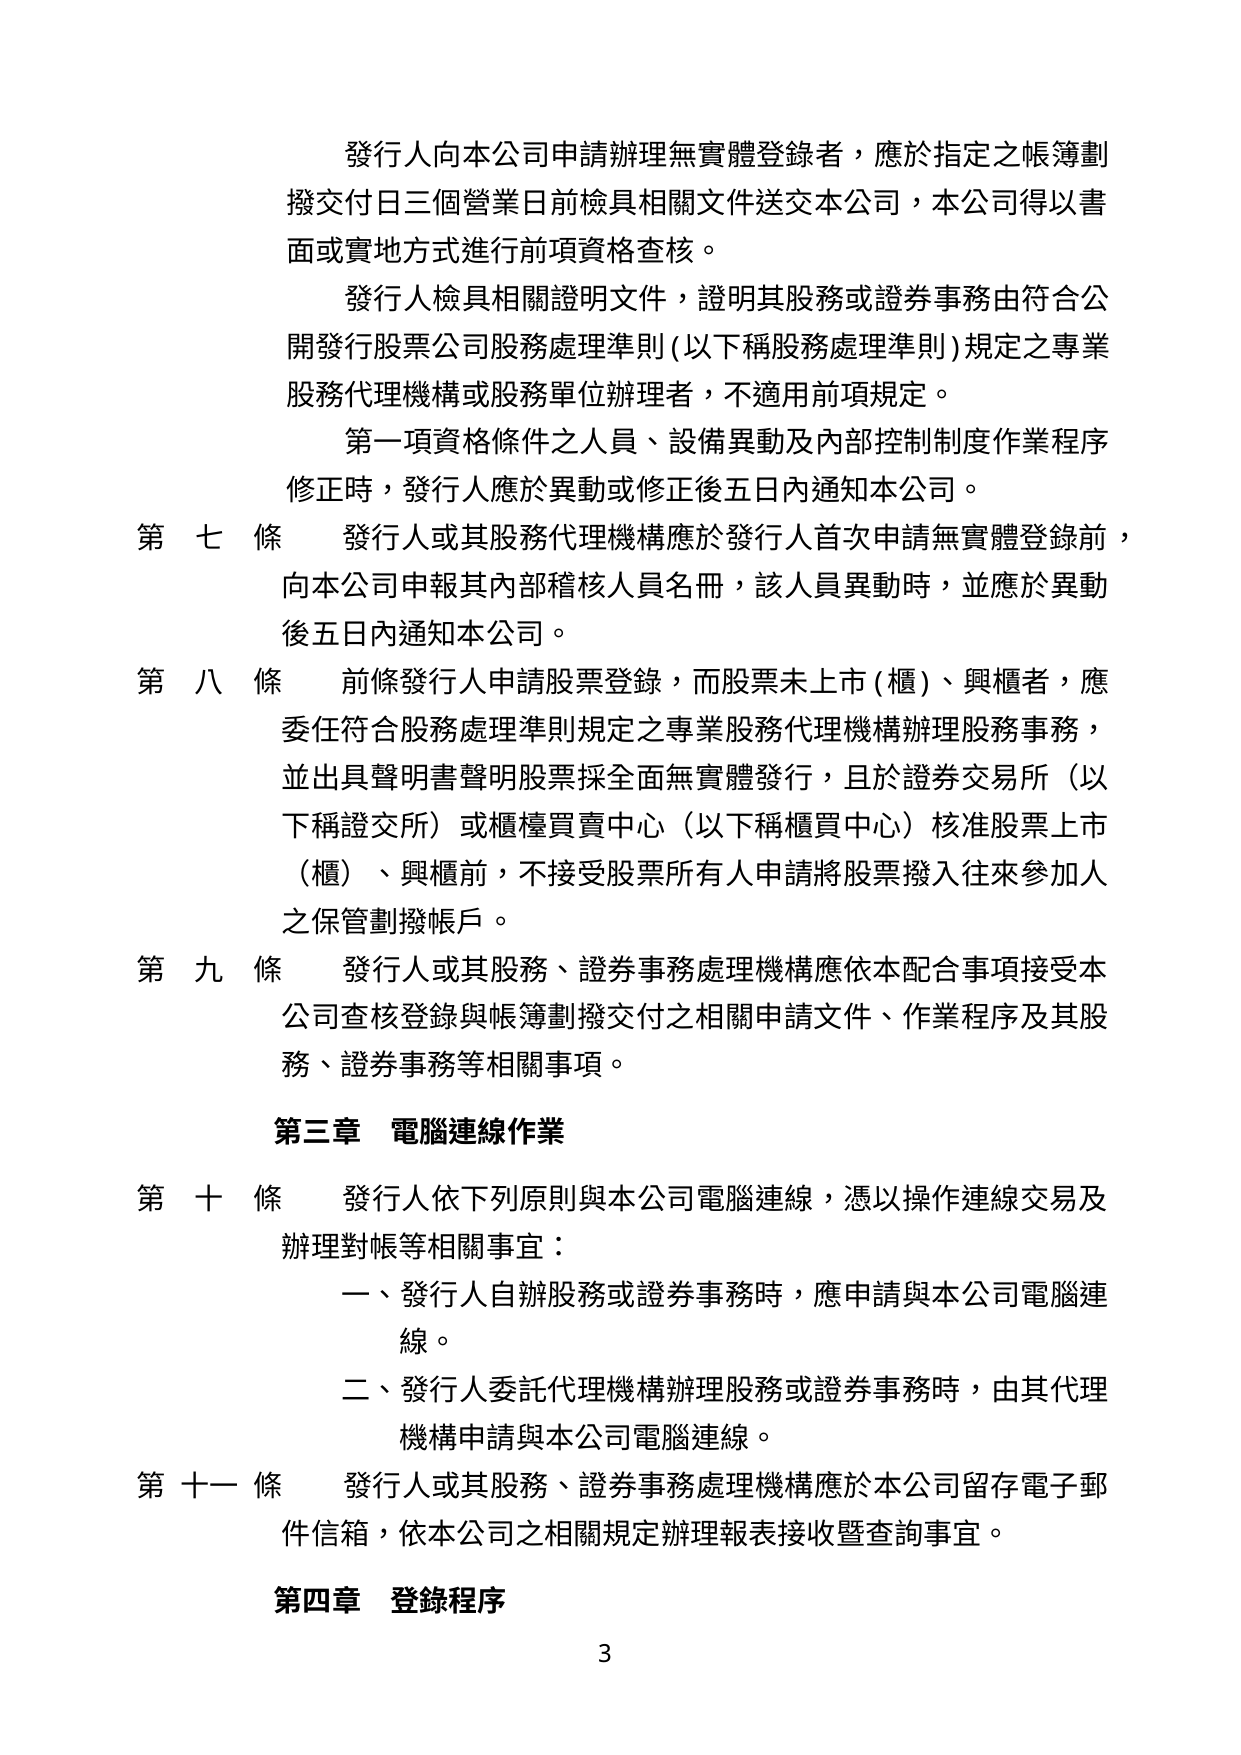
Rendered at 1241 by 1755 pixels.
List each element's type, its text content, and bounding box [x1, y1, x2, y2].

subtitle 第三章 電腦連線作業 [273, 1104, 1110, 1152]
text 二、發行人委託代理機構辦理股務或證券事務時，由其代理機構申請與本公司電腦連線。 [341, 1362, 1110, 1458]
text 第 十一 條 發行人或其股務、證券事務處理機構應於本公司留存電子郵件信箱，依本公司之相關規定辦理報表接收暨查詢事宜。 [136, 1458, 1110, 1554]
text 第 十 條 發行人依下列原則與本公司電腦連線，憑以操作連線交易及辦理對帳等相關事宜： [136, 1171, 1110, 1267]
subtitle 第四章 登錄程序 [273, 1573, 1110, 1621]
text 第 七 條 發行人或其股務代理機構應於發行人首次申請無實體登錄前，向本公司申報其內部稽核人員名冊，該人員異動時，並應於異動後五日內通知本公司。 [136, 510, 1110, 654]
text 第一項資格條件之人員、設備異動及內部控制制度作業程序修正時，發行人應於異動或修正後五日內通知本公司。 [286, 414, 1110, 510]
text 第 八 條 前條發行人申請股票登錄，而股票未上市(櫃)、興櫃者，應委任符合股務處理準則規定之專業股務代理機構辦理股務事務，並出具聲明書聲明股票採全面無實體發行，且於證券交易所（以下稱證交所）或櫃檯買賣中心（以下稱櫃買中心）核准股票上市（櫃）、興櫃前，不接受股票所有人申請將股票撥入往來參加人之保管劃撥帳戶。 [136, 654, 1110, 942]
text 一、發行人自辦股務或證券事務時，應申請與本公司電腦連線。 [341, 1267, 1110, 1362]
text 發行人檢具相關證明文件，證明其股務或證券事務由符合公開發行股票公司股務處理準則(以下稱股務處理準則)規定之專業股務代理機構或股務單位辦理者，不適用前項規定。 [286, 271, 1110, 414]
text 發行人向本公司申請辦理無實體登錄者，應於指定之帳簿劃撥交付日三個營業日前檢具相關文件送交本公司，本公司得以書面或實地方式進行前項資格查核。 [286, 127, 1110, 271]
text 第 九 條 發行人或其股務、證券事務處理機構應依本配合事項接受本公司查核登錄與帳簿劃撥交付之相關申請文件、作業程序及其股務、證券事務等相關事項。 [136, 942, 1110, 1085]
